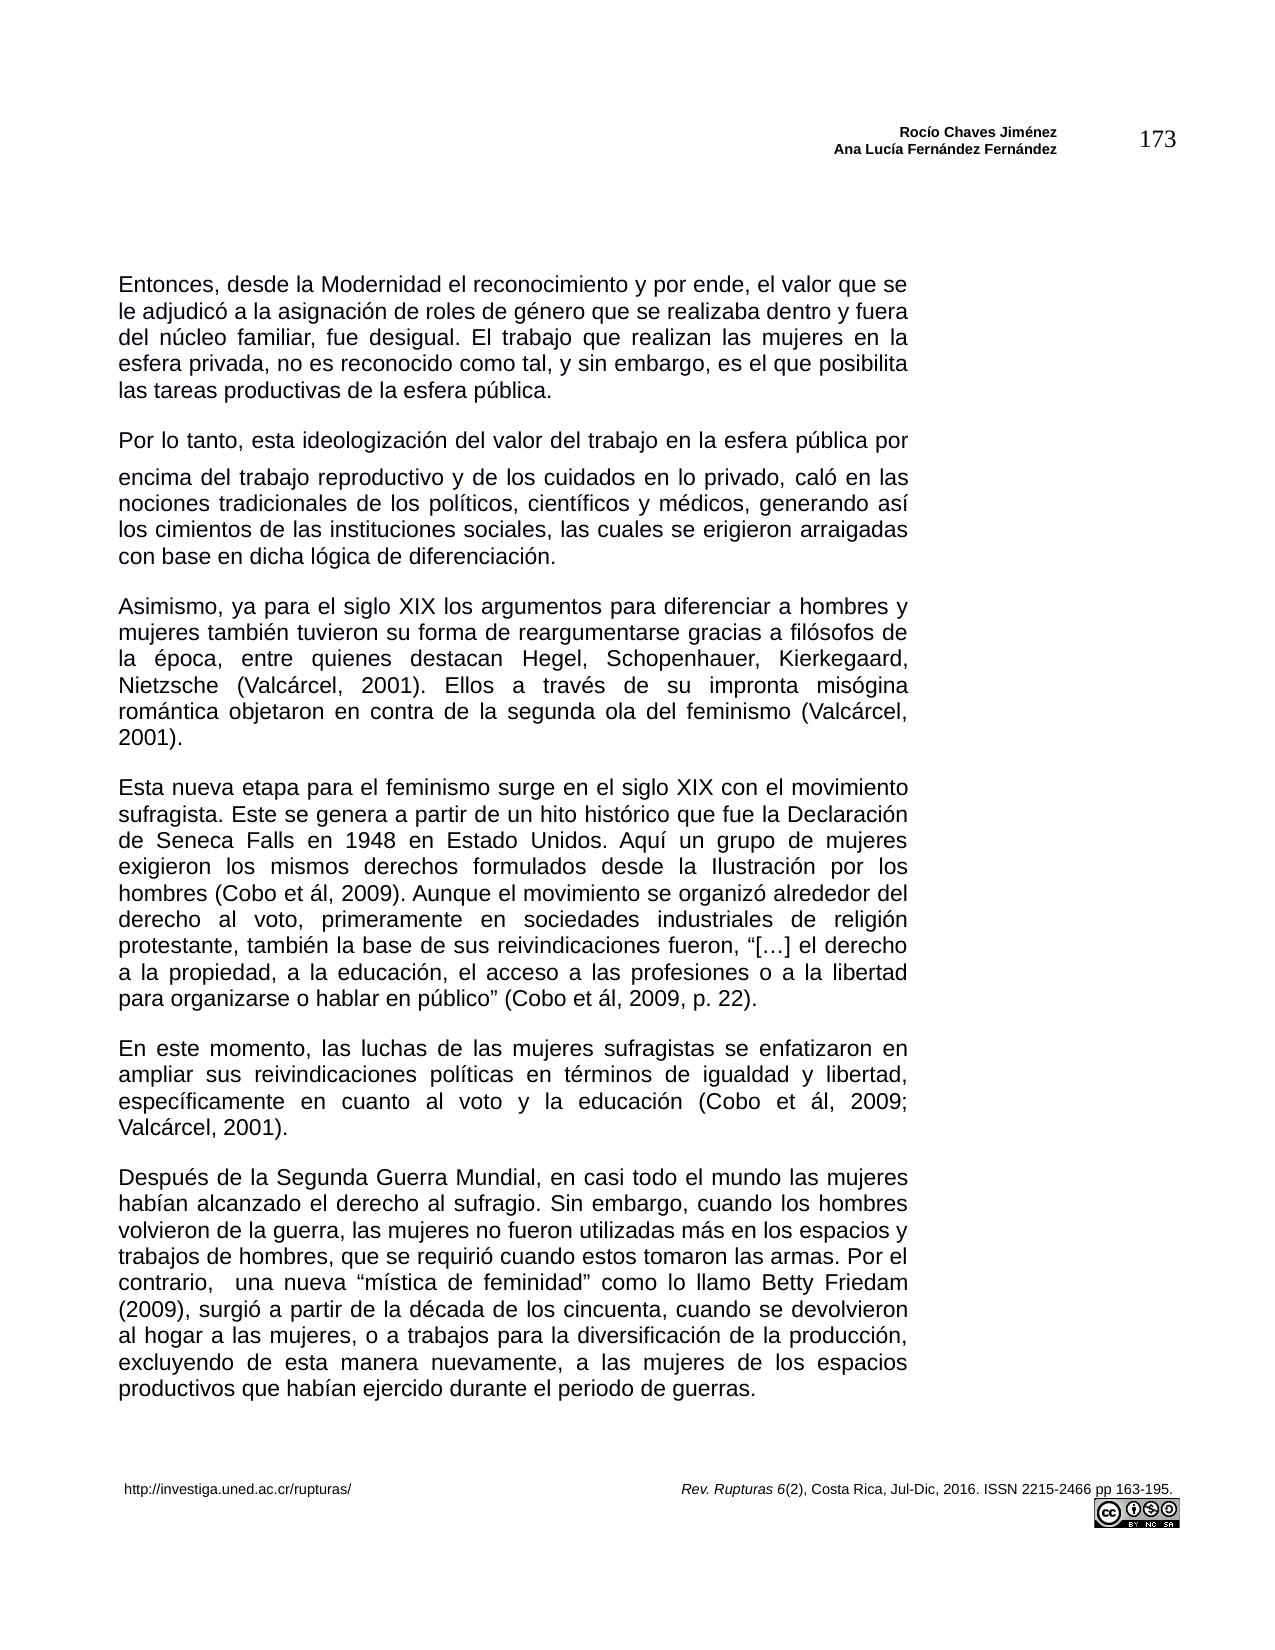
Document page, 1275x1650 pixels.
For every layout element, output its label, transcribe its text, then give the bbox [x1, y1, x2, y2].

text Por lo tanto, esta ideologización del valor del trabajo en la esfera pública por encima del trabajo reproductivo y de los cuidados en lo privado, caló en las nociones tradicionales de los políticos, científicos y médicos, generando así los cimientos de las instituciones sociales, las cuales se erigieron arraigadas con base en dicha lógica de diferenciación. [118, 427, 909, 569]
text Entonces, desde la Modernidad el reconocimiento y por ende, el valor que se le adjudicó a la asignación de roles de género que se realizaba dentro y fuera del núcleo familiar, fue desigual. El trabajo que realizan las mujeres en la esfera privada, no es reconocido como tal, y sin embargo, es el que posibilita las tareas productivas de la esfera pública. [118, 271, 909, 403]
text Después de la Segunda Guerra Mundial, en casi todo el mundo las mujeres habían alcanzado el derecho al sufragio. Sin embargo, cuando los hombres volvieron de la guerra, las mujeres no fueron utilizadas más en los espacios y trabajos de hombres, que se requirió cuando estos tomaron las armas. Por el contrario, una nueva “mística de feminidad” como lo llamo Betty Friedam (2009), surgió a partir de la década de los cincuenta, cuando se devolvieron al hogar a las mujeres, o a trabajos para la diversificación de la producción, excluyendo de esta manera nuevamente, a las mujeres de los espacios productivos que habían ejercido durante el periodo de guerras. [118, 1164, 909, 1401]
text Esta nueva etapa para el feminismo surge en el siglo XIX con el movimiento sufragista. Este se genera a partir de un hito histórico que fue la Declaración de Seneca Falls en 1948 en Estado Unidos. Aquí un grupo de mujeres exigieron los mismos derechos formulados desde la Ilustración por los hombres (Cobo et ál, 2009). Aunque el movimiento se organizó alrededor del derecho al voto, primeramente en sociedades industriales de religión protestante, también la base de sus reivindicaciones fueron, “[…] el derecho a la propiedad, a la educación, el acceso a las profesiones o a la libertad para organizarse o hablar en público” (Cobo et ál, 2009, p. 22). [118, 774, 909, 1011]
text Asimismo, ya para el siglo XIX los argumentos para diferenciar a hombres y mujeres también tuvieron su forma de reargumentarse gracias a filósofos de la época, entre quienes destacan Hegel, Schopenhauer, Kierkegaard, Nietzsche (Valcárcel, 2001). Ellos a través de su impronta misógina romántica objetaron en contra de la segunda ola del feminismo (Valcárcel, 2001). [118, 593, 909, 751]
text En este momento, las luchas de las mujeres sufragistas se enfatizaron en ampliar sus reivindicaciones políticas en términos de igualdad y libertad, específicamente en cuanto al voto y la educación (Cobo et ál, 2009; Valcárcel, 2001). [118, 1035, 909, 1140]
picture [1094, 1498, 1180, 1528]
